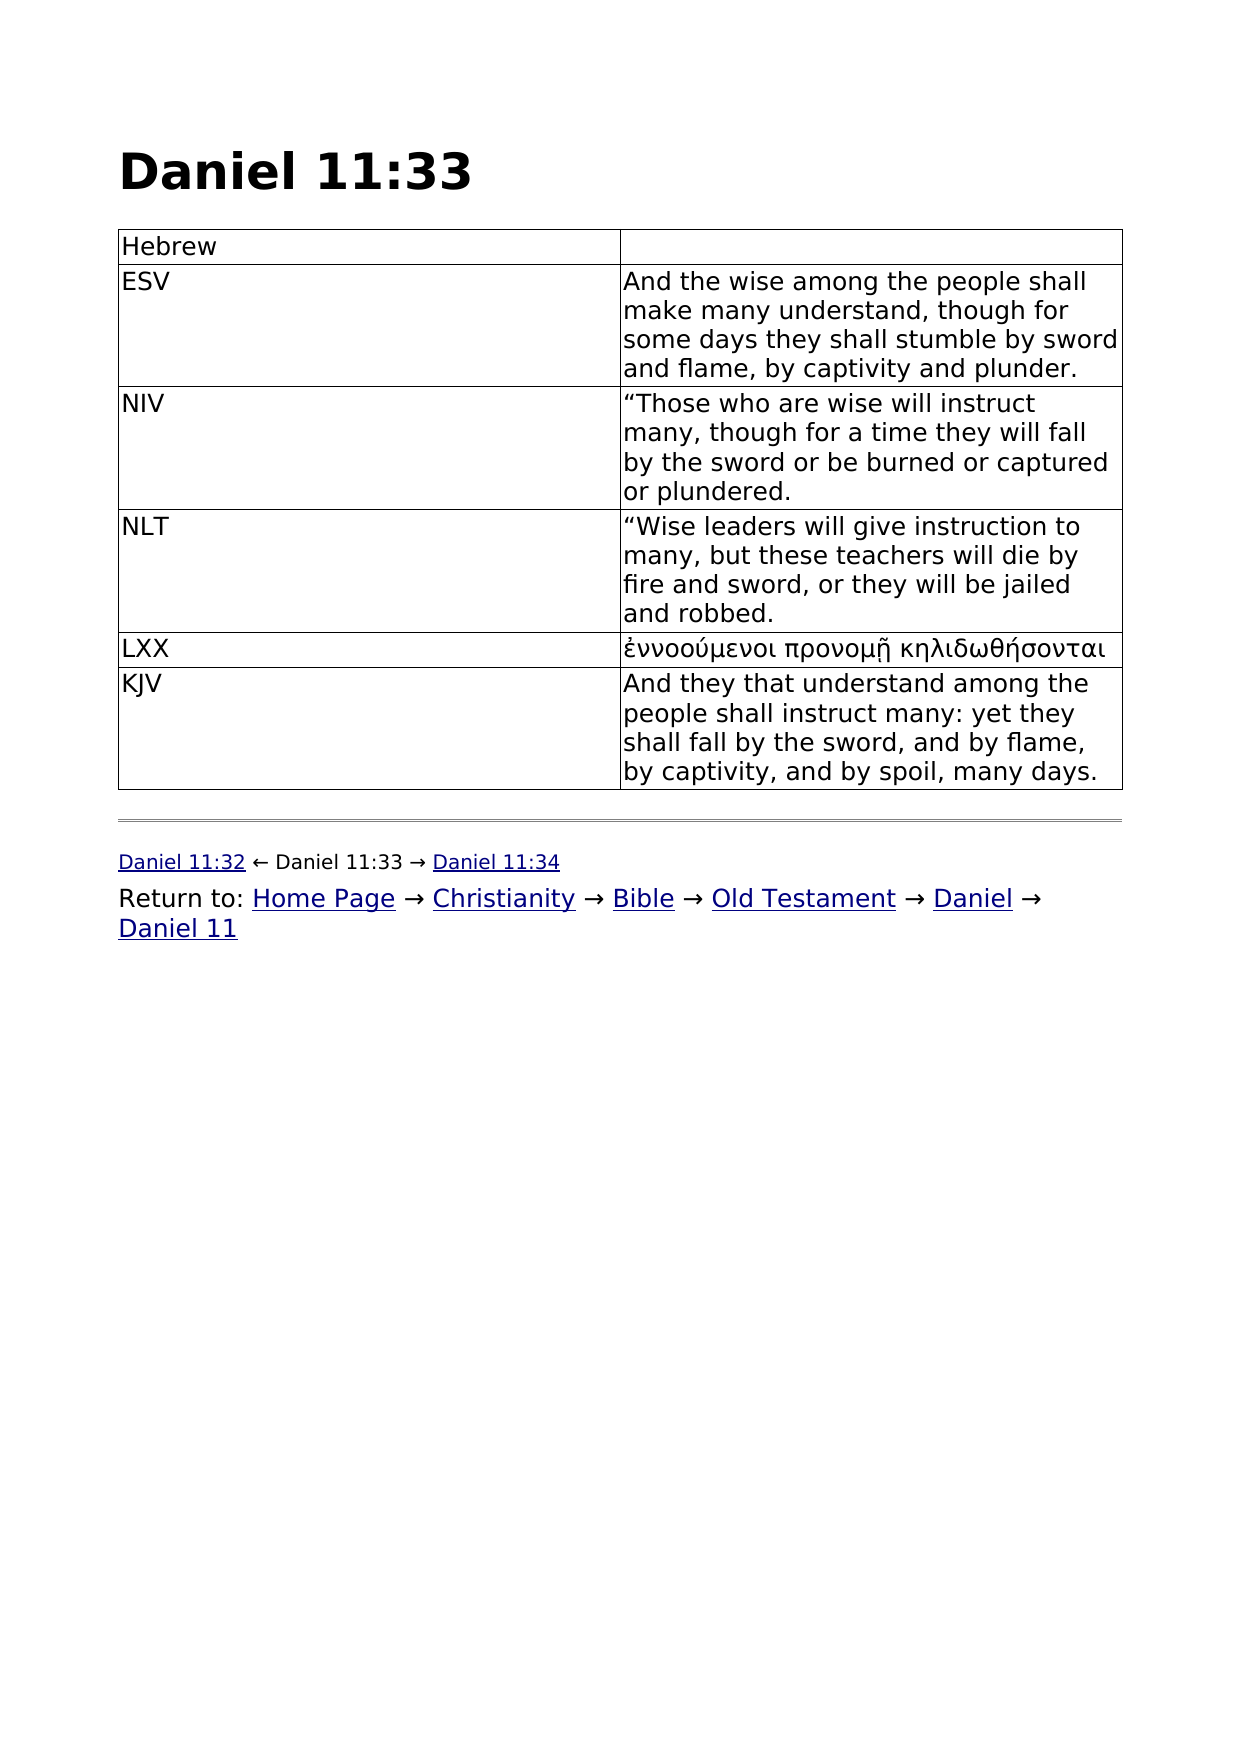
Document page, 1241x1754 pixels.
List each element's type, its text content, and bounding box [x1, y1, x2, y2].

table_cell KJV [119, 668, 620, 789]
table_cell “Those who are wise will instruct many, though for a time they will fall by the sword or be burned or captured or plundered. [621, 387, 1122, 509]
table_header Hebrew [119, 230, 620, 264]
table_header [621, 230, 1122, 264]
table_cell And the wise among the people shall make many understand, though for some days they shall stumble by sword and flame, by captivity and plunder. [621, 265, 1122, 386]
table_cell ἐννοούμενοι προνομῇ κηλιδωθήσονται [621, 633, 1122, 667]
table_cell And they that understand among the people shall instruct many: yet they shall fall by the sword, and by flame, by captivity, and by spoil, many days. [621, 668, 1122, 789]
table_cell LXX [119, 633, 620, 667]
table_cell NIV [119, 387, 620, 509]
text Daniel 11:32 ← Daniel 11:33 → Daniel 11:34 [118, 851, 1122, 884]
subtitle Daniel 11:33 [118, 143, 1122, 201]
table_cell NLT [119, 510, 620, 632]
table_cell ESV [119, 265, 620, 386]
text Return to: Home Page → Christianity → Bible → Old Testament → Daniel → Daniel 11 [118, 884, 1122, 943]
table_cell “Wise leaders will give instruction to many, but these teachers will die by fire and sword, or they will be jailed and robbed. [621, 510, 1122, 632]
